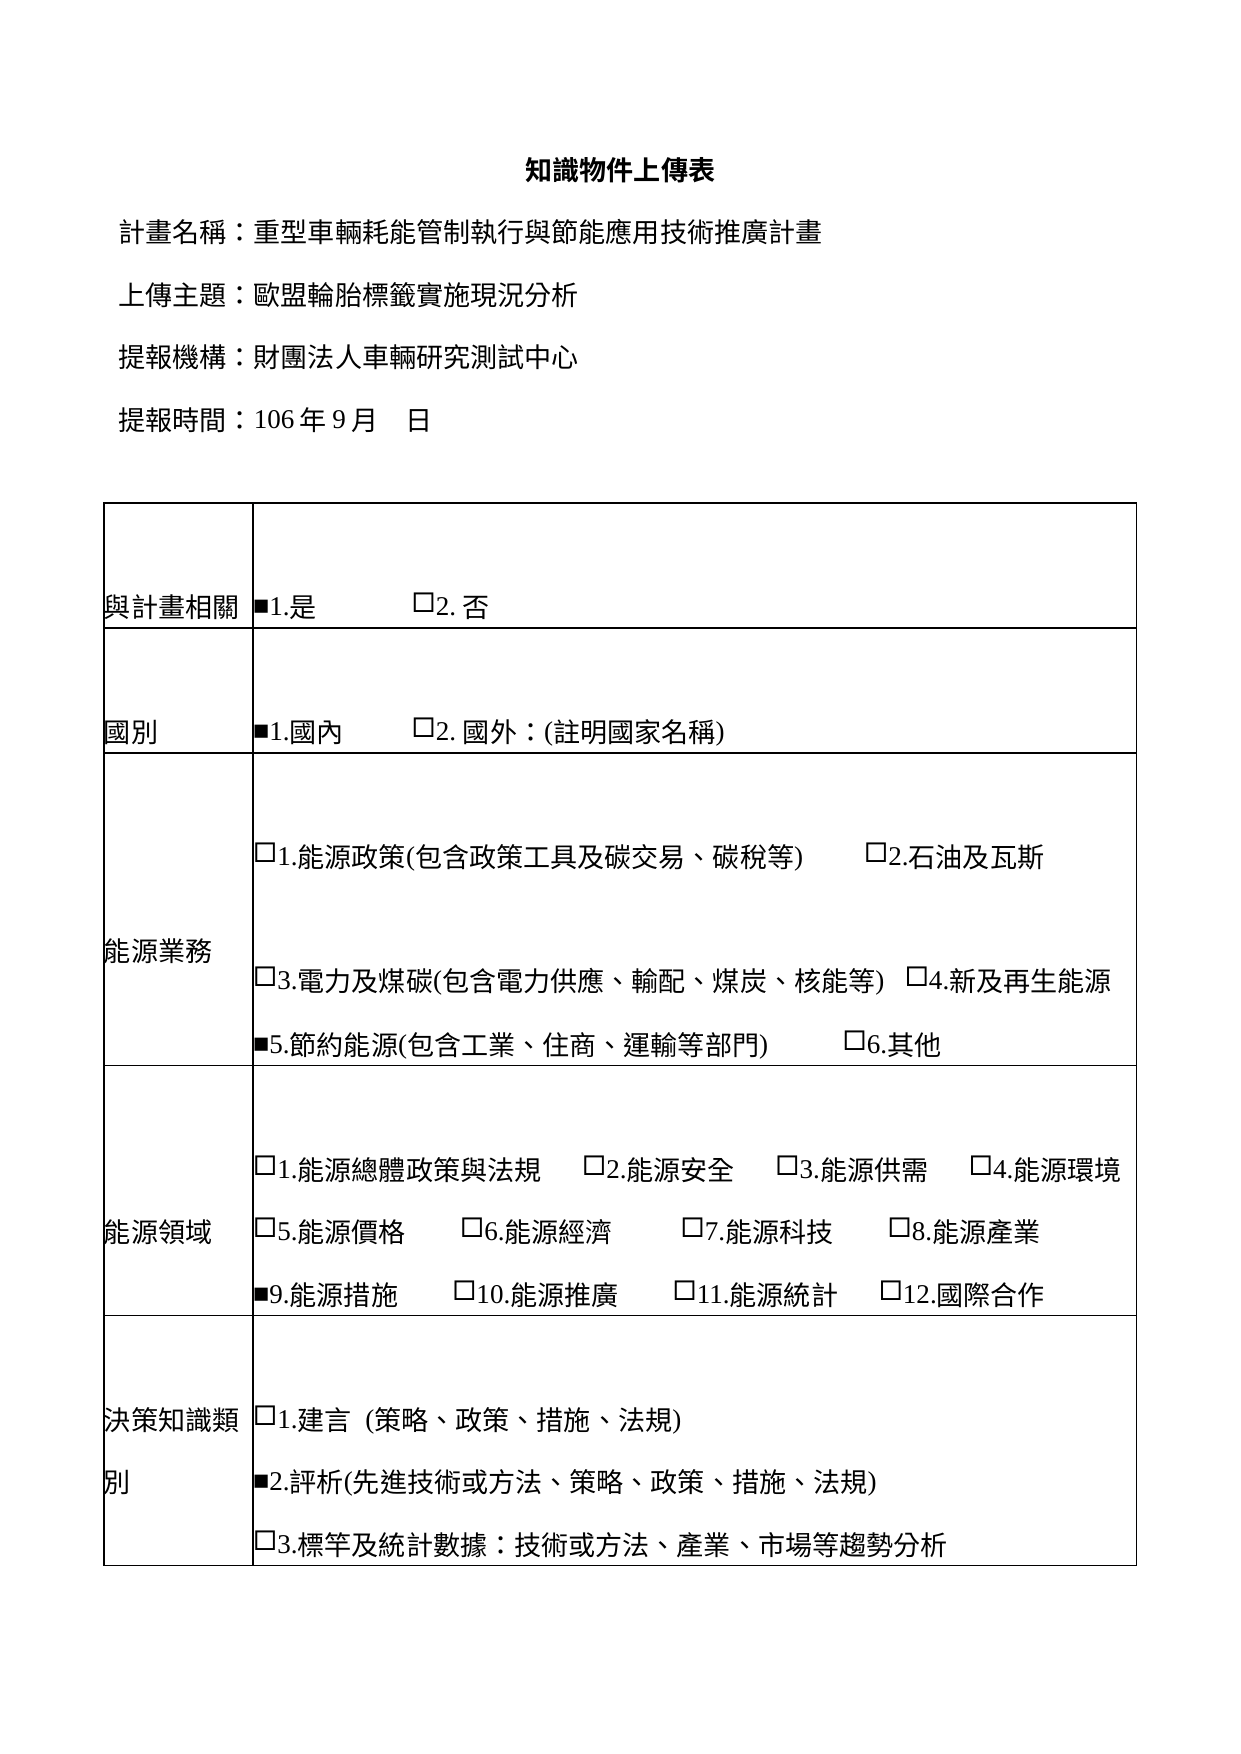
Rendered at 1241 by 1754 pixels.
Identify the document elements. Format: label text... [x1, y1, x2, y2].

text 知識物件上傳表 [118, 127, 1122, 189]
table_cell 國別 [105, 629, 252, 752]
text 提報時間：106年9月 日 [118, 377, 1122, 439]
text 上傳主題：歐盟輪胎標籤實施現況分析 [118, 252, 1122, 314]
table_cell ■1.國內 2. 國外：(註明國家名稱) [254, 629, 1136, 752]
table_header ■1.是 2. 否 [254, 504, 1136, 627]
text 計畫名稱：重型車輛耗能管制執行與節能應用技術推廣計畫 [118, 189, 1122, 252]
table_cell 1.能源政策(包含政策工具及碳交易、碳稅等) 2.石油及瓦斯 3.電力及煤碳(包含電力供應、輸配、煤炭、核能等) 4.新及再生能源 ■5.節約能源(包含工業、住商、運輸等部門) 6.其他 [254, 754, 1136, 1064]
table_header 與計畫相關 [105, 504, 252, 627]
table_cell 決策知識類別 [105, 1316, 252, 1564]
text 提報機構：財團法人車輛研究測試中心 [118, 314, 1122, 377]
table_cell 1.能源總體政策與法規 2.能源安全 3.能源供需 4.能源環境 5.能源價格 6.能源經濟 7.能源科技 8.能源產業 ■9.能源措施 10.能源推廣 11.能源統計 12.國際合作 [254, 1066, 1136, 1314]
table_cell 能源領域 [105, 1066, 252, 1314]
table_cell 能源業務 [105, 754, 252, 1064]
table_cell 1.建言 (策略、政策、措施、法規) ■2.評析(先進技術或方法、策略、政策、措施、法規) 3.標竿及統計數據：技術或方法、產業、市場等趨勢分析 [254, 1316, 1136, 1564]
